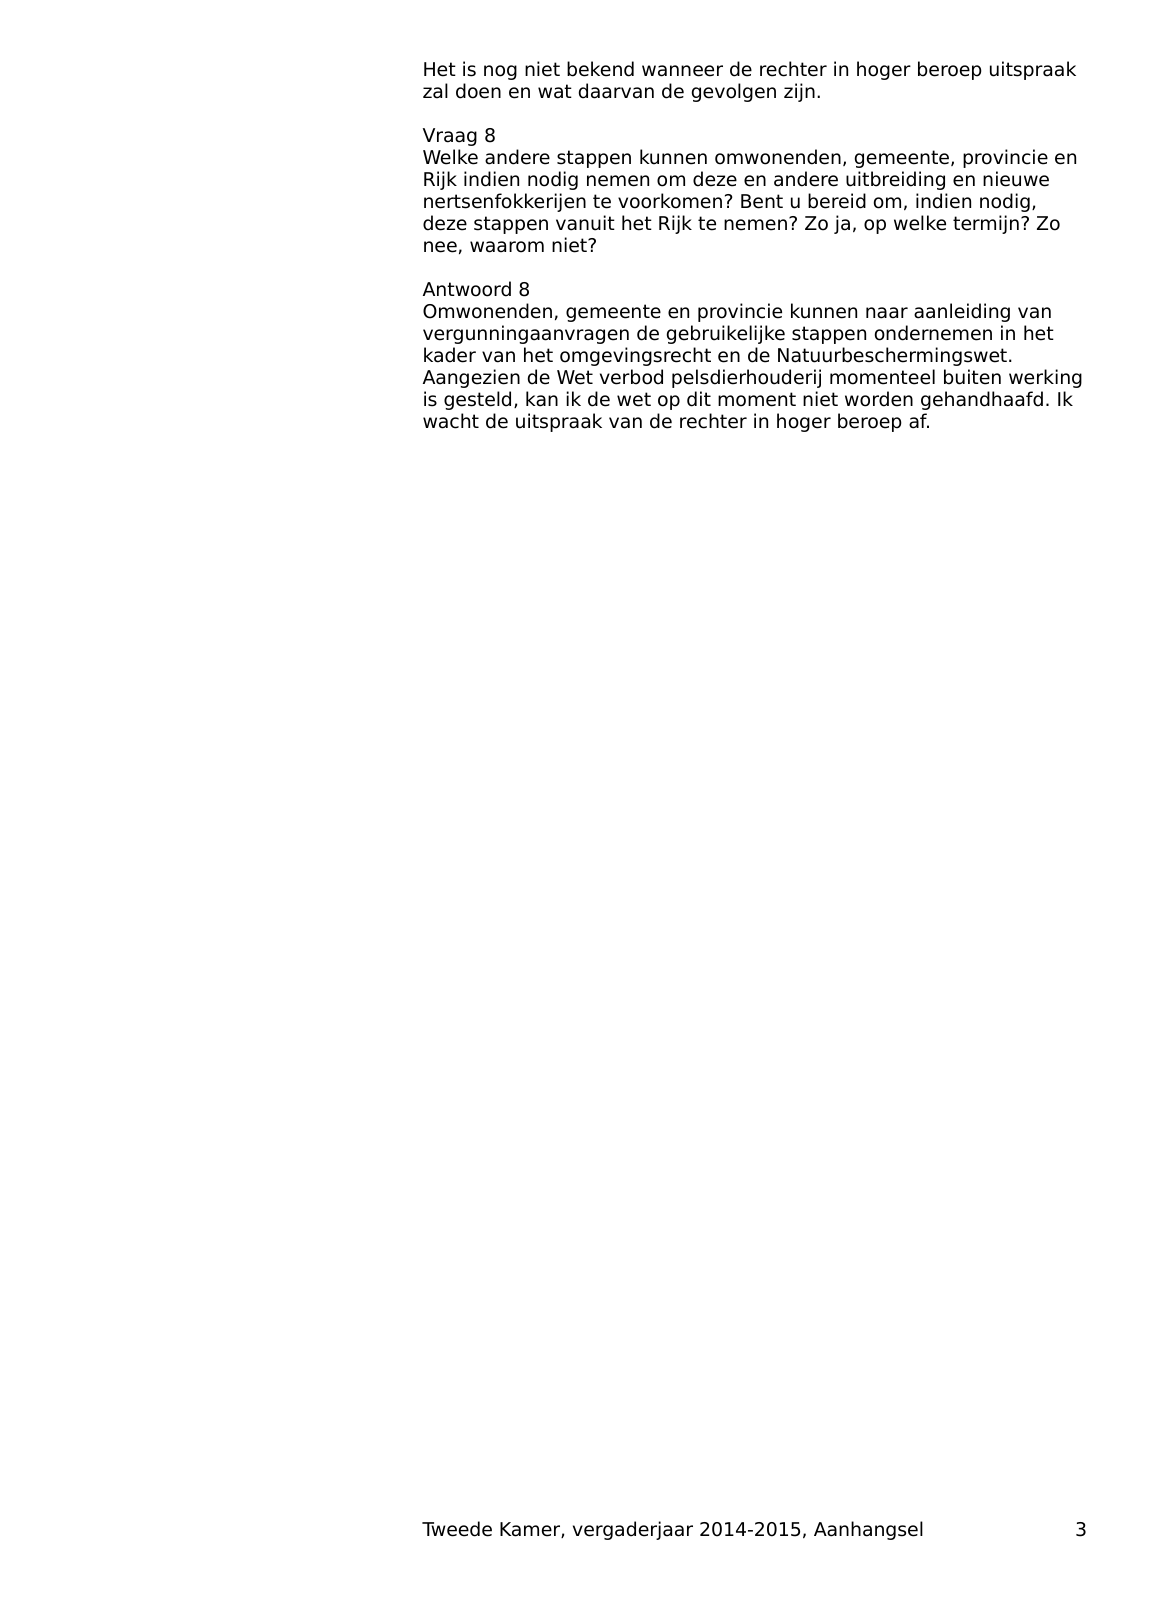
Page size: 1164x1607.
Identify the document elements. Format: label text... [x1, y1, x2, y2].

text Omwonenden, gemeente en provincie kunnen naar aanleiding van vergunningaanvragen de gebruikelijke stappen ondernemen in het kader van het omgevingsrecht en de Natuurbeschermingswet. [422, 301, 1087, 367]
text Aangezien de Wet verbod pelsdierhouderij momenteel buiten werking is gesteld, kan ik de wet op dit moment niet worden gehandhaafd. Ik wacht de uitspraak van de rechter in hoger beroep af. [422, 367, 1087, 433]
text Antwoord 8 [422, 279, 1087, 301]
text Het is nog niet bekend wanneer de rechter in hoger beroep uitspraak zal doen en wat daarvan de gevolgen zijn. [422, 59, 1087, 103]
text Vraag 8 [422, 125, 1087, 147]
text Welke andere stappen kunnen omwonenden, gemeente, provincie en Rijk indien nodig nemen om deze en andere uitbreiding en nieuwe nertsenfokkerijen te voorkomen? Bent u bereid om, indien nodig, deze stappen vanuit het Rijk te nemen? Zo ja, op welke termijn? Zo nee, waarom niet? [422, 147, 1087, 257]
